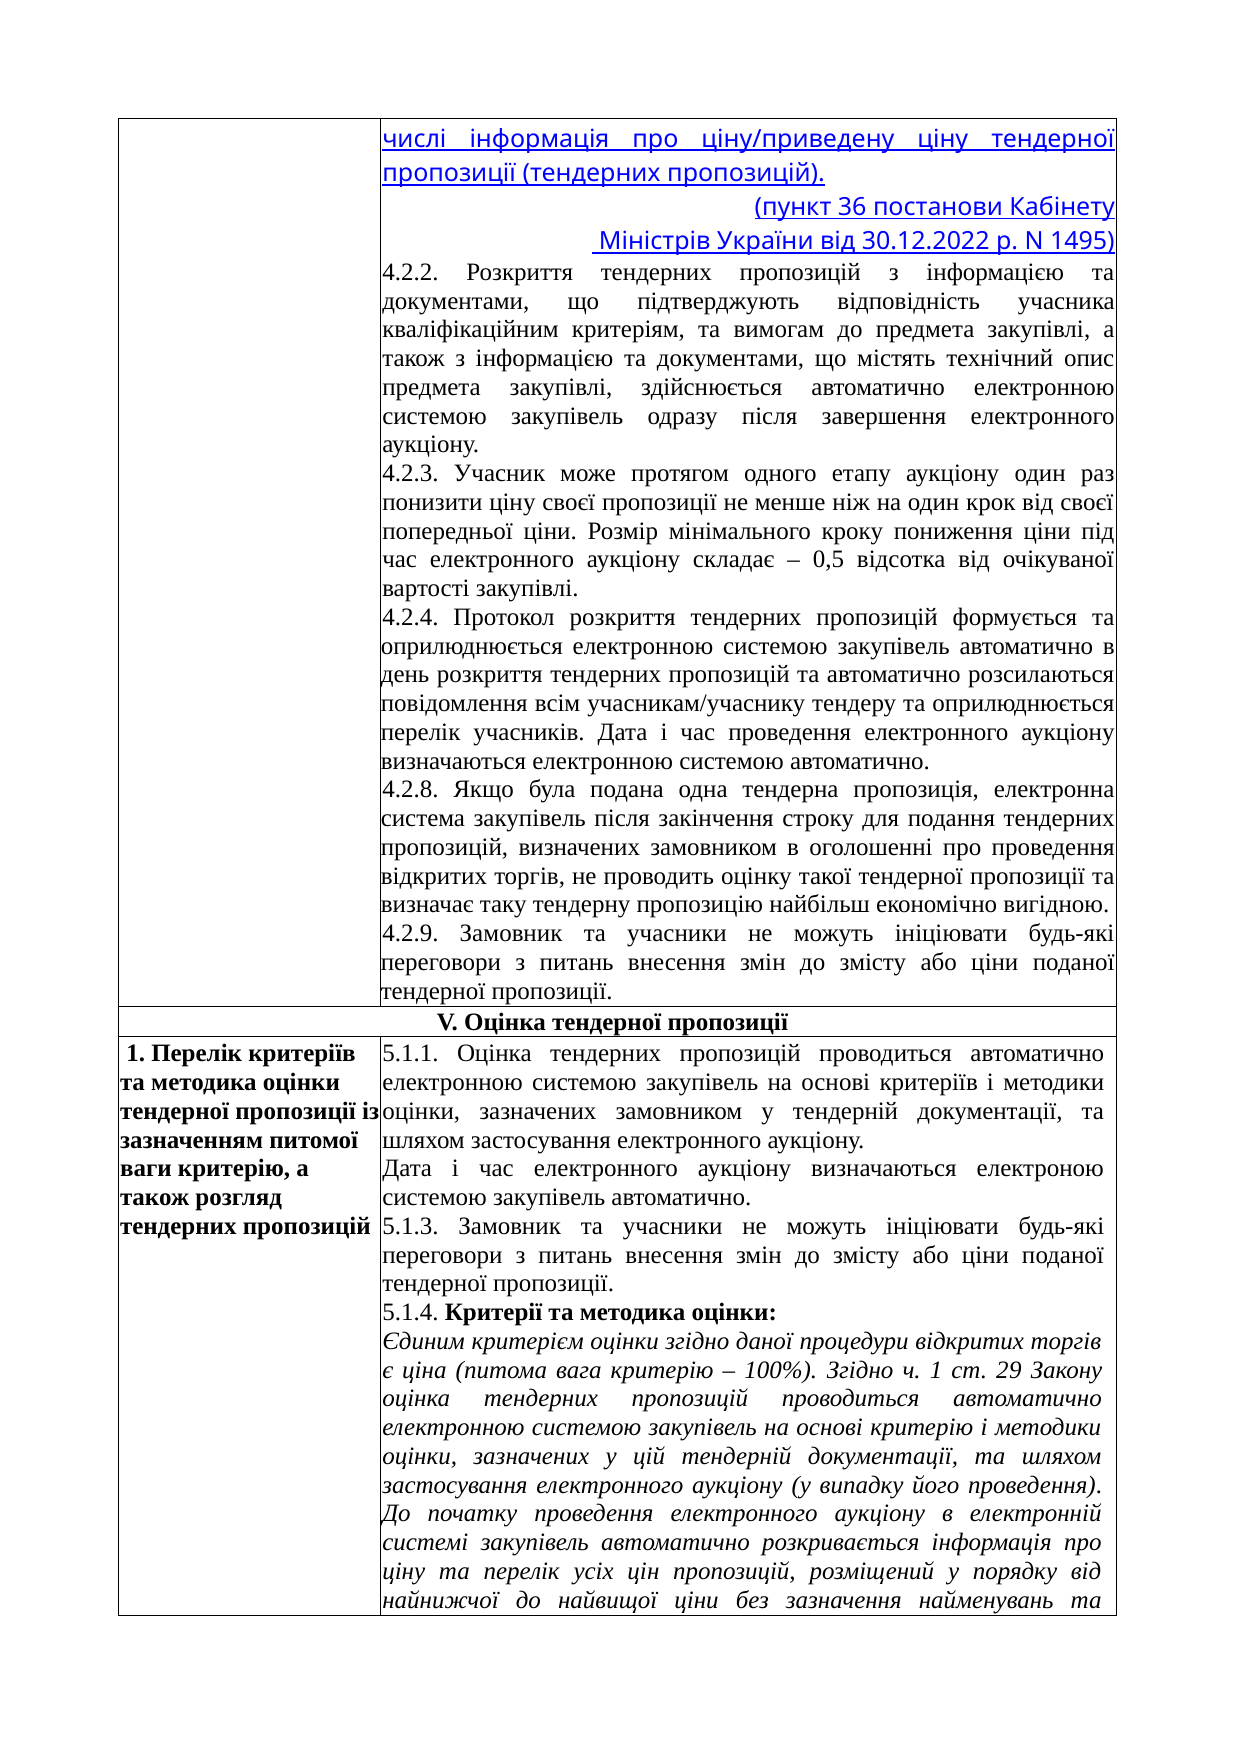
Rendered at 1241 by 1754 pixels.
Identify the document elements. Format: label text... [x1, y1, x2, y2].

table_cell V. Оцінка тендерної пропозиції [119, 1007, 1116, 1036]
table_cell числі інформація про ціну/приведену ціну тендерної пропозиції (тендерних пропозицій). (пункт 36 постанови Кабінету Міністрів України від 30.12.2022 р. N 1495) 4.2.2. Розкриття тендерних пропозицій з інформацією та документами, що підтверджують відповідність учасника кваліфікаційним критеріям, та вимогам до предмета закупівлі, а також з інформацією та документами, що містять технічний опис предмета закупівлі, здійснюється автоматично електронною системою закупівель одразу після завершення електронного аукціону. 4.2.3. Учасник може протягом одного етапу аукціону один раз понизити ціну своєї пропозиції не менше ніж на один крок від своєї попередньої ціни. Розмір мінімального кроку пониження ціни під час електронного аукціону складає – 0,5 відсотка від очікуваної вартості закупівлі. 4.2.4. Протокол розкриття тендерних пропозицій формується та оприлюднюється електронною системою закупівель автоматично в день розкриття тендерних пропозицій та автоматично розсилаються повідомлення всім учасникам/учаснику тендеру та оприлюднюється перелік учасників. Дата і час проведення електронного аукціону визначаються електронною системою автоматично. 4.2.8. Якщо була подана одна тендерна пропозиція, електронна система закупівель після закінчення строку для подання тендерних пропозицій, визначених замовником в оголошенні про проведення відкритих торгів, не проводить оцінку такої тендерної пропозиції та визначає таку тендерну пропозицію найбільш економічно вигідною. 4.2.9. Замовник та учасники не можуть ініціювати будь-які переговори з питань внесення змін до змісту або ціни поданої тендерної пропозиції. [381, 119, 1116, 1006]
table_cell 1. Перелік критеріїв та методика оцінки тендерної пропозиції із зазначенням питомої ваги критерію, а також розгляд тендерних пропозицій [119, 1037, 380, 1615]
table_cell 5.1.1. Оцінка тендерних пропозицій проводиться автоматично електронною системою закупівель на основі критеріїв і методики оцінки, зазначених замовником у тендерній документації, та шляхом застосування електронного аукціону. Дата і час електронного аукціону визначаються електроною системою закупівель автоматично. 5.1.3. Замовник та учасники не можуть ініціювати будь-які переговори з питань внесення змін до змісту або ціни поданої тендерної пропозиції. 5.1.4. Критерії та методика оцінки: Єдиним критерієм оцінки згідно даної процедури відкритих торгів є ціна (питома вага критерію – 100%). Згідно ч. 1 ст. 29 Закону оцінка тендерних пропозицій проводиться автоматично електронною системою закупівель на основі критерію і методики оцінки, зазначених у цій тендерній документації, та шляхом застосування електронного аукціону (у випадку його проведення). До початку проведення електронного аукціону в електронній системі закупівель автоматично розкривається інформація про ціну та перелік усіх цін пропозицій, розміщений у порядку від найнижчої до найвищої ціни без зазначення найменувань та [381, 1037, 1116, 1615]
table_cell [119, 119, 380, 1006]
